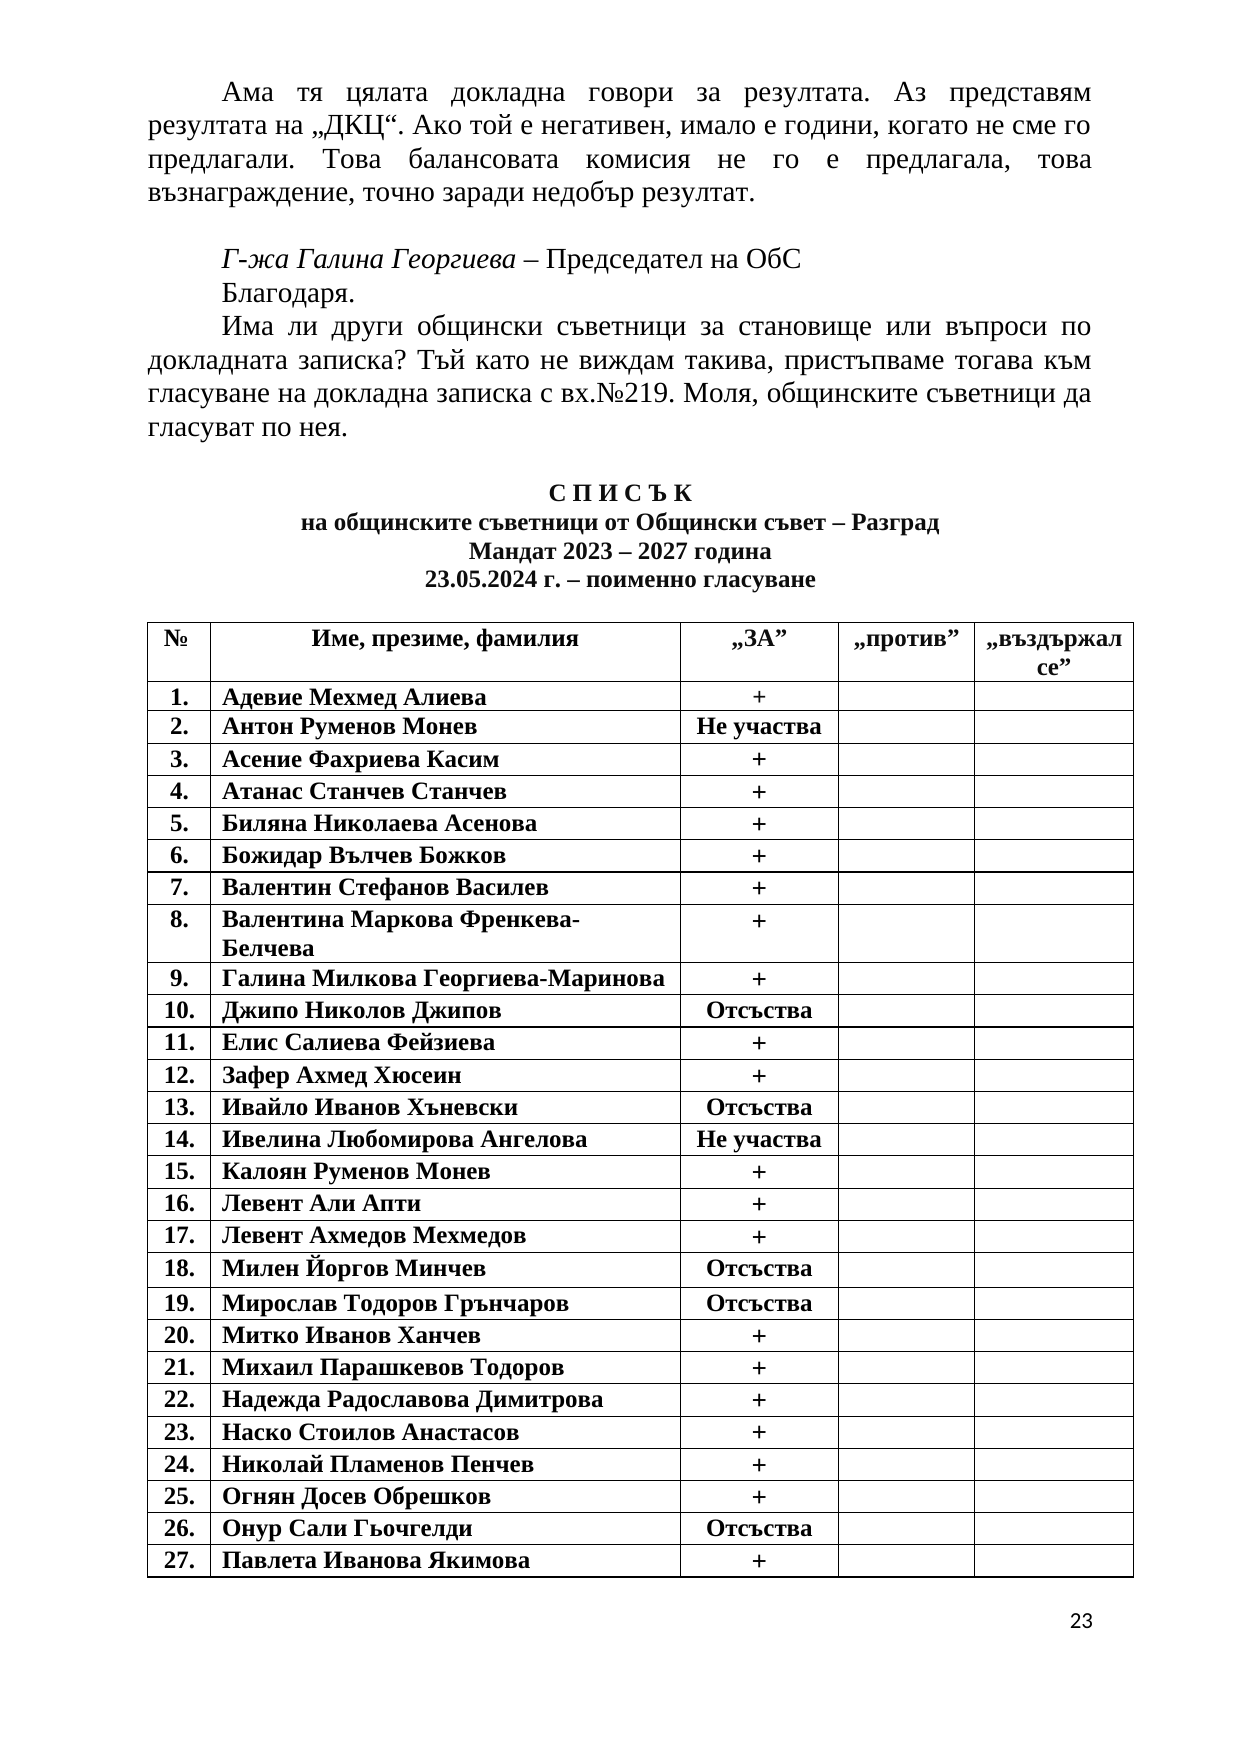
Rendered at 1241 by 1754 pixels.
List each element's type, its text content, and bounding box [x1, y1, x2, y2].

table_header „въздържал се” [975, 623, 1133, 681]
table_cell [975, 873, 1133, 903]
table_cell + [681, 963, 838, 994]
table_cell [839, 776, 974, 807]
table_cell [975, 995, 1133, 1026]
table_cell [839, 1545, 974, 1576]
table_cell + [681, 905, 838, 962]
text Ама тя цялата докладна говори за резултата. Аз представям резултата на „ДКЦ“. Ако той е негативен, имало е години, когато не сме го предлагали. Това балансовата комисия не го е предлагала, това възнаграждение, точно заради недобър резултат. [148, 74, 1093, 208]
table_cell Левент Али Апти [211, 1189, 680, 1219]
table_cell Биляна Николаева Асенова [211, 808, 680, 839]
table_cell Мирослав Тодоров Грънчаров [211, 1288, 680, 1319]
table_cell + [681, 1384, 838, 1416]
table_cell Зафер Ахмед Хюсеин [211, 1060, 680, 1091]
table_cell Адевие Мехмед Алиева [211, 682, 680, 710]
table_cell [975, 1352, 1133, 1383]
text Г-жа Галина Георгиева – Председател на ОбС [148, 241, 1093, 275]
table_cell [975, 744, 1133, 775]
table_cell + [681, 1417, 838, 1448]
table_cell [839, 995, 974, 1026]
table_cell [839, 1352, 974, 1383]
table_cell [975, 682, 1133, 710]
table_cell 4. [148, 776, 210, 807]
table_cell + [681, 1481, 838, 1512]
table_cell 14. [148, 1124, 210, 1155]
table_cell [975, 1417, 1133, 1448]
table_cell [975, 1060, 1133, 1091]
table_cell Ивелина Любомирова Ангелова [211, 1124, 680, 1155]
table_cell [839, 905, 974, 962]
table_cell [975, 1545, 1133, 1576]
table_cell [975, 808, 1133, 839]
table_cell [839, 1060, 974, 1091]
table_cell [839, 1028, 974, 1059]
table_cell Николай Пламенов Пенчев [211, 1449, 680, 1480]
table_cell + [681, 1028, 838, 1059]
table_cell + [681, 1221, 838, 1252]
table_cell Огнян Досев Обрешков [211, 1481, 680, 1512]
table_cell [975, 1221, 1133, 1252]
text 23.05.2024 г. – поименно гласуване [148, 564, 1093, 593]
table_cell Отсъства [681, 1513, 838, 1544]
table_header „против” [839, 623, 974, 681]
table_cell [975, 1028, 1133, 1059]
table_cell 17. [148, 1221, 210, 1252]
table_cell 1. [148, 682, 210, 710]
table_cell [975, 840, 1133, 871]
table_cell Отсъства [681, 995, 838, 1026]
table_cell 9. [148, 963, 210, 994]
table_cell Божидар Вълчев Божков [211, 840, 680, 871]
table_cell [839, 1417, 974, 1448]
table_cell Калоян Руменов Монев [211, 1156, 680, 1187]
table_cell [839, 1189, 974, 1219]
table_cell Михаил Парашкевов Тодоров [211, 1352, 680, 1383]
table_cell [839, 711, 974, 743]
table_cell + [681, 1189, 838, 1219]
table_cell [975, 963, 1133, 994]
table_cell [975, 1253, 1133, 1287]
table_cell Отсъства [681, 1253, 838, 1287]
table_cell 22. [148, 1384, 210, 1416]
table_cell + [681, 776, 838, 807]
table_header „ЗА” [681, 623, 838, 681]
table_cell + [681, 1156, 838, 1187]
table_cell 23. [148, 1417, 210, 1448]
table_cell + [681, 1545, 838, 1576]
table_cell 27. [148, 1545, 210, 1576]
text С П И С Ъ К [148, 478, 1093, 507]
table_cell [839, 1320, 974, 1351]
table_cell Онур Сали Гьочгелди [211, 1513, 680, 1544]
table_cell + [681, 1449, 838, 1480]
table_cell Валентина Маркова Френкева-Белчева [211, 905, 680, 962]
text на общинските съветници от Общински съвет – Разград [148, 507, 1093, 536]
table_cell [839, 1156, 974, 1187]
table_cell [975, 1156, 1133, 1187]
table_cell 19. [148, 1288, 210, 1319]
table_cell Не участва [681, 711, 838, 743]
table_cell Отсъства [681, 1092, 838, 1123]
subtitle Мандат 2023 – 2027 година [148, 536, 1093, 564]
table_cell 21. [148, 1352, 210, 1383]
table_header № [148, 623, 210, 681]
table_cell Валентин Стефанов Василев [211, 873, 680, 903]
table_cell + [681, 808, 838, 839]
text Благодаря. [148, 275, 1093, 308]
table_cell Антон Руменов Монев [211, 711, 680, 743]
table_cell [975, 1320, 1133, 1351]
table_cell + [681, 840, 838, 871]
table_cell 15. [148, 1156, 210, 1187]
table_cell Милен Йоргов Минчев [211, 1253, 680, 1287]
table_cell 24. [148, 1449, 210, 1480]
table_cell + [681, 682, 838, 710]
table_cell [839, 1288, 974, 1319]
table_cell Надежда Радославова Димитрова [211, 1384, 680, 1416]
table_cell Не участва [681, 1124, 838, 1155]
table_cell [839, 1124, 974, 1155]
table_header Име, презиме, фамилия [211, 623, 680, 681]
table_cell 18. [148, 1253, 210, 1287]
table_cell [975, 1513, 1133, 1544]
table_cell [839, 873, 974, 903]
table_cell 20. [148, 1320, 210, 1351]
table_cell [975, 1481, 1133, 1512]
table_cell [975, 1189, 1133, 1219]
table_cell + [681, 744, 838, 775]
table_cell [975, 1092, 1133, 1123]
table_cell [839, 808, 974, 839]
table_cell [975, 1384, 1133, 1416]
table_cell Левент Ахмедов Мехмедов [211, 1221, 680, 1252]
table_cell Павлета Иванова Якимова [211, 1545, 680, 1576]
table_cell 7. [148, 873, 210, 903]
table_cell 10. [148, 995, 210, 1026]
table_cell [839, 1449, 974, 1480]
table_cell Асение Фахриева Касим [211, 744, 680, 775]
table_cell Ивайло Иванов Хъневски [211, 1092, 680, 1123]
table_cell 11. [148, 1028, 210, 1059]
table_cell [839, 1481, 974, 1512]
table_cell Елис Салиева Фейзиева [211, 1028, 680, 1059]
table_cell Галина Милкова Георгиева-Маринова [211, 963, 680, 994]
table_cell 13. [148, 1092, 210, 1123]
table_cell [839, 1253, 974, 1287]
table_cell [975, 1449, 1133, 1480]
table_cell [839, 744, 974, 775]
table_cell [839, 963, 974, 994]
table_cell + [681, 873, 838, 903]
table_cell [975, 905, 1133, 962]
table_cell + [681, 1320, 838, 1351]
table_cell 6. [148, 840, 210, 871]
table_cell [839, 840, 974, 871]
table_cell [975, 1124, 1133, 1155]
table_cell [839, 1221, 974, 1252]
table_cell Митко Иванов Ханчев [211, 1320, 680, 1351]
table_cell Наско Стоилов Анастасов [211, 1417, 680, 1448]
table_cell 3. [148, 744, 210, 775]
table_cell 16. [148, 1189, 210, 1219]
table_cell + [681, 1060, 838, 1091]
table_cell 25. [148, 1481, 210, 1512]
table_cell [839, 1384, 974, 1416]
table_cell 26. [148, 1513, 210, 1544]
table_cell Джипо Николов Джипов [211, 995, 680, 1026]
table_cell Отсъства [681, 1288, 838, 1319]
table_cell [839, 1092, 974, 1123]
table_cell [975, 776, 1133, 807]
table_cell [975, 1288, 1133, 1319]
table_cell 5. [148, 808, 210, 839]
table_cell [975, 711, 1133, 743]
table_cell [839, 682, 974, 710]
table_cell [839, 1513, 974, 1544]
table_cell 8. [148, 905, 210, 962]
table_cell 12. [148, 1060, 210, 1091]
table_cell 2. [148, 711, 210, 743]
text Има ли други общински съветници за становище или въпроси по докладната записка? Тъй като не виждам такива, пристъпваме тогава към гласуване на докладна записка с вх.№219. Моля, общинските съветници да гласуват по нея. [148, 308, 1093, 443]
table_cell Атанас Станчев Станчев [211, 776, 680, 807]
table_cell + [681, 1352, 838, 1383]
